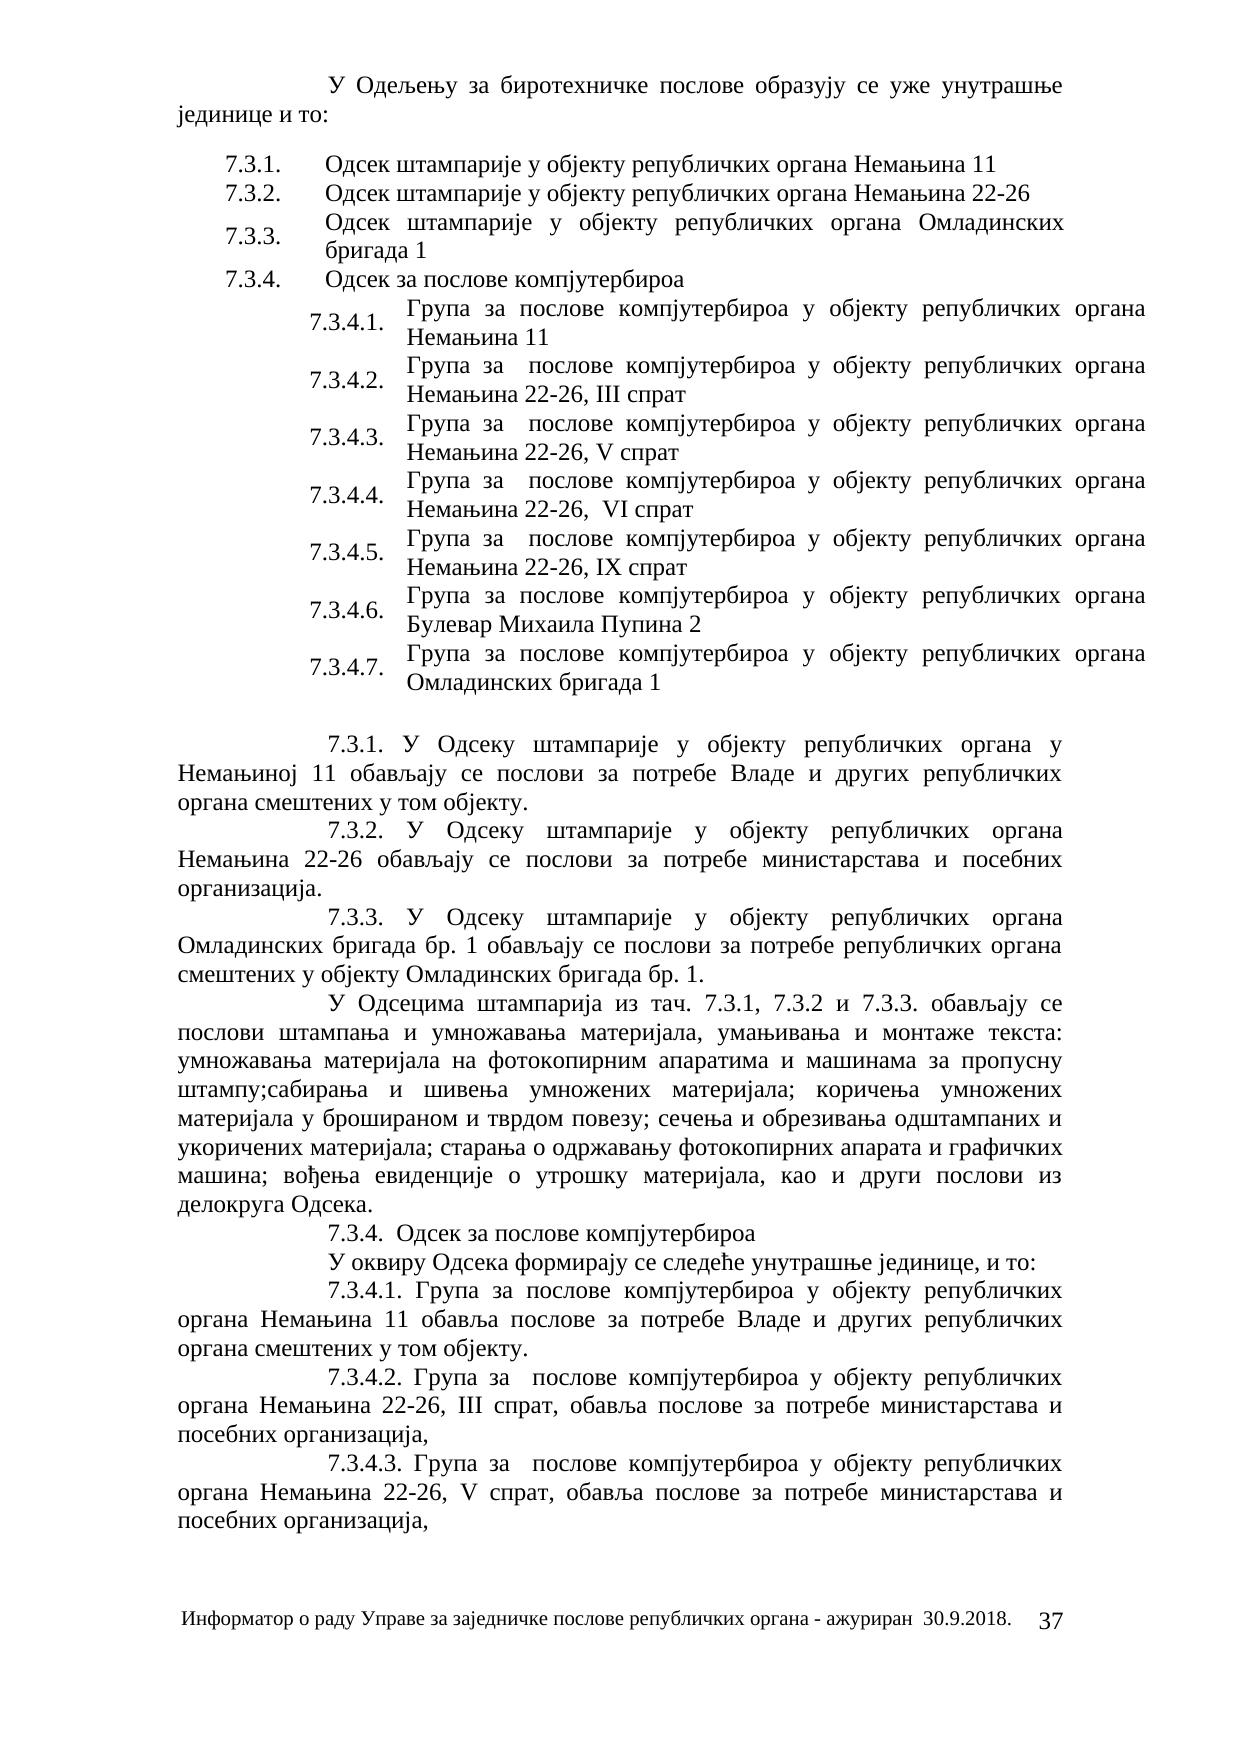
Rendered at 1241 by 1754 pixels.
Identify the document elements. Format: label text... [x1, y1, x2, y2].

text У Одељењу за биротехничке послове образују се уже унутрашње јединице и то: [177, 70, 1063, 128]
table_cell Група за послове компјутербироа у објекту републичких органа Немањина 22-26, V спрат [395, 408, 1158, 466]
table_header 7.3.1. [214, 149, 313, 178]
table_cell [1076, 178, 1158, 207]
table_cell [1076, 264, 1158, 293]
table_cell 7.3.4.5. [214, 523, 395, 581]
text 7.3.4.3. Група за послове компјутербироа у објекту републичких органа Немањина 22-26, V спрат, обавља послове за потребе министарстава и посебних организација, [177, 1448, 1063, 1534]
text У оквиру Одсека формирају се следеће унутрашње јединице, и то: [177, 1247, 1063, 1275]
text 7.3.1. У Одсеку штампарије у објекту републичких органа у Немањиној 11 обављају се послови за потребе Владе и других републичких органа смештених у том објекту. [177, 729, 1063, 815]
table_cell Одсек штампарије у објекту републичких органа Омладинских бригада 1 [314, 207, 1076, 264]
text 7.3.2. У Одсеку штампарије у објекту републичких органа Немањина 22-26 обављају се послови за потребе министарстава и посебних организација. [177, 815, 1063, 902]
table_cell 7.3.2. [214, 178, 313, 207]
table_cell 7.3.4. [214, 264, 313, 293]
table_cell Група за послове компјутербироа у објекту републичких органа Немањина 22-26, III спрат [395, 351, 1158, 408]
table_cell Група за послове компјутербироа у објекту републичких органа Немањина 11 [395, 293, 1158, 351]
text 7.3.4.1. Група за послове компјутербироа у објекту републичких органа Немањина 11 обавља послове за потребе Владе и других републичких органа смештених у том објекту. [177, 1275, 1063, 1362]
table_cell 7.3.4.7. [214, 638, 395, 696]
table_cell 7.3.4.1. [214, 293, 395, 351]
table_cell 7.3.4.4. [214, 466, 395, 523]
table_cell Одсек штампарије у објекту републичких органа Немањина 22-26 [314, 178, 1076, 207]
table_cell [1076, 207, 1158, 264]
table_cell Одсек за послове компјутербироа [314, 264, 1076, 293]
text 7.3.4.2. Група за послове компјутербироа у објекту републичких органа Немањина 22-26, III спрат, обавља послове за потребе министарстава и посебних организација, [177, 1362, 1063, 1448]
text 7.3.4. Одсек за послове компјутербироа [290, 1218, 1063, 1247]
table_cell Група за послове компјутербироа у објекту републичких органа Немањина 22-26, IX спрат [395, 523, 1158, 581]
text 7.3.3. У Одсеку штампарије у објекту републичких органа Омладинских бригада бр. 1 обављају се послови за потребе републичких органа смештених у објекту Омладинских бригада бр. 1. [177, 902, 1063, 988]
table_cell 7.3.4.6. [214, 581, 395, 638]
table_cell 7.3.4.3. [214, 408, 395, 466]
table_cell 7.3.3. [214, 207, 313, 264]
table_cell Група за послове компјутербироа у објекту републичких органа Омладинских бригада 1 [395, 638, 1158, 696]
table_cell 7.3.4.2. [214, 351, 395, 408]
text У Одсецима штампарија из тач. 7.3.1, 7.3.2 и 7.3.3. обављају се послови штампања и умножавања материјала, умањивања и монтаже текста: умножавања материјала на фотокопирним апаратима и машинама за пропусну штампу;сабирања и шивења умножених материјала; коричења умножених материјала у брошираном и тврдом повезу; сечења и обрезивања одштампаних и укоричених материјала; старања о одржавању фотокопирних апарата и графичких машина; вођења евиденције о утрошку материјала, као и други послови из делокруга Одсека. [177, 988, 1063, 1218]
table_cell Група за послове компјутербироа у објекту републичких органа Немањина 22-26, VI спрат [395, 466, 1158, 523]
table_cell Група за послове компјутербироа у објекту републичких органа Булевар Михаила Пупина 2 [395, 581, 1158, 638]
table_header Одсек штампарије у објекту републичких органа Немањина 11 [314, 149, 1076, 178]
table_header [1076, 149, 1158, 178]
